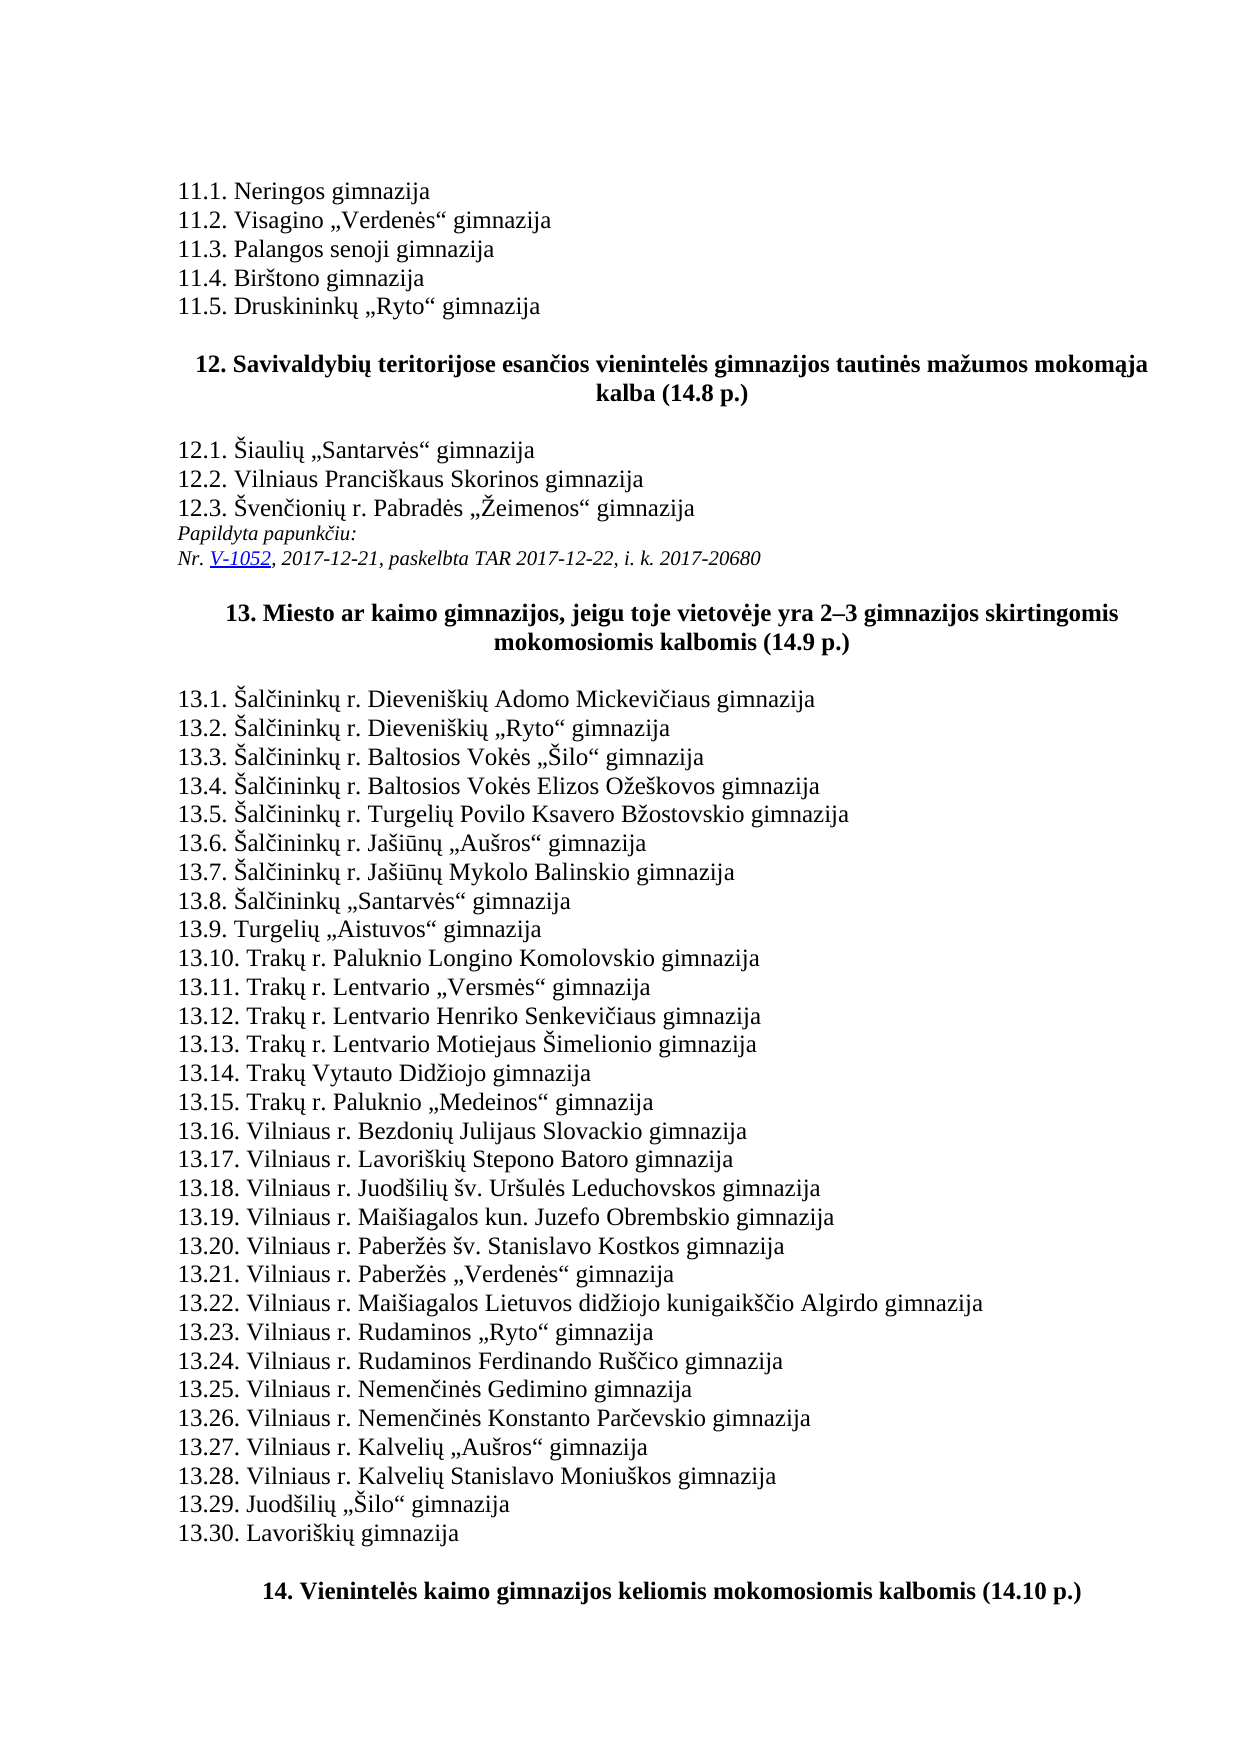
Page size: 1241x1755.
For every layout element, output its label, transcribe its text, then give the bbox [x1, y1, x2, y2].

text 13.1. Šalčininkų r. Dieveniškių Adomo Mickevičiaus gimnazija [177, 684, 1167, 713]
text 13.8. Šalčininkų „Santarvės“ gimnazija [177, 886, 1167, 914]
text 13.22. Vilniaus r. Maišiagalos Lietuvos didžiojo kunigaikščio Algirdo gimnazija [177, 1288, 1167, 1317]
text 13.29. Juodšilių „Šilo“ gimnazija [177, 1489, 1167, 1518]
text 13.7. Šalčininkų r. Jašiūnų Mykolo Balinskio gimnazija [177, 857, 1167, 886]
text 13. Miesto ar kaimo gimnazijos, jeigu toje vietovėje yra 2–3 gimnazijos skirtingomis mokomosiomis kalbomis (14.9 p.) [177, 598, 1167, 656]
text 13.15. Trakų r. Paluknio „Medeinos“ gimnazija [177, 1087, 1167, 1116]
text 12. Savivaldybių teritorijose esančios vienintelės gimnazijos tautinės mažumos mokomąja kalba (14.8 p.) [177, 349, 1167, 406]
text 13.24. Vilniaus r. Rudaminos Ferdinando Ruščico gimnazija [177, 1346, 1167, 1374]
text 13.5. Šalčininkų r. Turgelių Povilo Ksavero Bžostovskio gimnazija [177, 799, 1167, 828]
text 13.4. Šalčininkų r. Baltosios Vokės Elizos Ožeškovos gimnazija [177, 771, 1167, 799]
text 13.16. Vilniaus r. Bezdonių Julijaus Slovackio gimnazija [177, 1116, 1167, 1144]
text 13.21. Vilniaus r. Paberžės „Verdenės“ gimnazija [177, 1259, 1167, 1288]
text 13.19. Vilniaus r. Maišiagalos kun. Juzefo Obrembskio gimnazija [177, 1202, 1167, 1231]
text 12.1. Šiaulių „Santarvės“ gimnazija [177, 435, 1167, 464]
text 13.25. Vilniaus r. Nemenčinės Gedimino gimnazija [177, 1374, 1167, 1403]
text 13.13. Trakų r. Lentvario Motiejaus Šimelionio gimnazija [177, 1029, 1167, 1058]
text 13.26. Vilniaus r. Nemenčinės Konstanto Parčevskio gimnazija [177, 1403, 1167, 1432]
text 13.14. Trakų Vytauto Didžiojo gimnazija [177, 1058, 1167, 1087]
text 13.10. Trakų r. Paluknio Longino Komolovskio gimnazija [177, 943, 1167, 972]
text 13.28. Vilniaus r. Kalvelių Stanislavo Moniuškos gimnazija [177, 1461, 1167, 1489]
text 13.27. Vilniaus r. Kalvelių „Aušros“ gimnazija [177, 1432, 1167, 1461]
text 11.3. Palangos senoji gimnazija [177, 234, 1167, 263]
text 11.1. Neringos gimnazija [177, 176, 1167, 205]
text 13.30. Lavoriškių gimnazija [177, 1518, 1167, 1547]
text 11.4. Birštono gimnazija [177, 263, 1167, 291]
text 13.18. Vilniaus r. Juodšilių šv. Uršulės Leduchovskos gimnazija [177, 1173, 1167, 1202]
text 13.23. Vilniaus r. Rudaminos „Ryto“ gimnazija [177, 1317, 1167, 1346]
text 11.2. Visagino „Verdenės“ gimnazija [177, 205, 1167, 234]
text 13.3. Šalčininkų r. Baltosios Vokės „Šilo“ gimnazija [177, 742, 1167, 771]
text 13.12. Trakų r. Lentvario Henriko Senkevičiaus gimnazija [177, 1001, 1167, 1029]
text 13.11. Trakų r. Lentvario „Versmės“ gimnazija [177, 972, 1167, 1001]
text 13.17. Vilniaus r. Lavoriškių Stepono Batoro gimnazija [177, 1144, 1167, 1173]
text Papildyta papunkčiu: [177, 521, 1167, 545]
text 13.6. Šalčininkų r. Jašiūnų „Aušros“ gimnazija [177, 828, 1167, 857]
text Nr. V-1052, 2017-12-21, paskelbta TAR 2017-12-22, i. k. 2017-20680 [177, 545, 1167, 569]
text 11.5. Druskininkų „Ryto“ gimnazija [177, 291, 1167, 320]
text 13.9. Turgelių „Aistuvos“ gimnazija [177, 914, 1167, 943]
text 12.2. Vilniaus Pranciškaus Skorinos gimnazija [177, 464, 1167, 493]
text 14. Vienintelės kaimo gimnazijos keliomis mokomosiomis kalbomis (14.10 p.) [177, 1576, 1167, 1604]
text 13.2. Šalčininkų r. Dieveniškių „Ryto“ gimnazija [177, 713, 1167, 742]
text 12.3. Švenčionių r. Pabradės „Žeimenos“ gimnazija [177, 493, 1167, 521]
text 13.20. Vilniaus r. Paberžės šv. Stanislavo Kostkos gimnazija [177, 1231, 1167, 1259]
